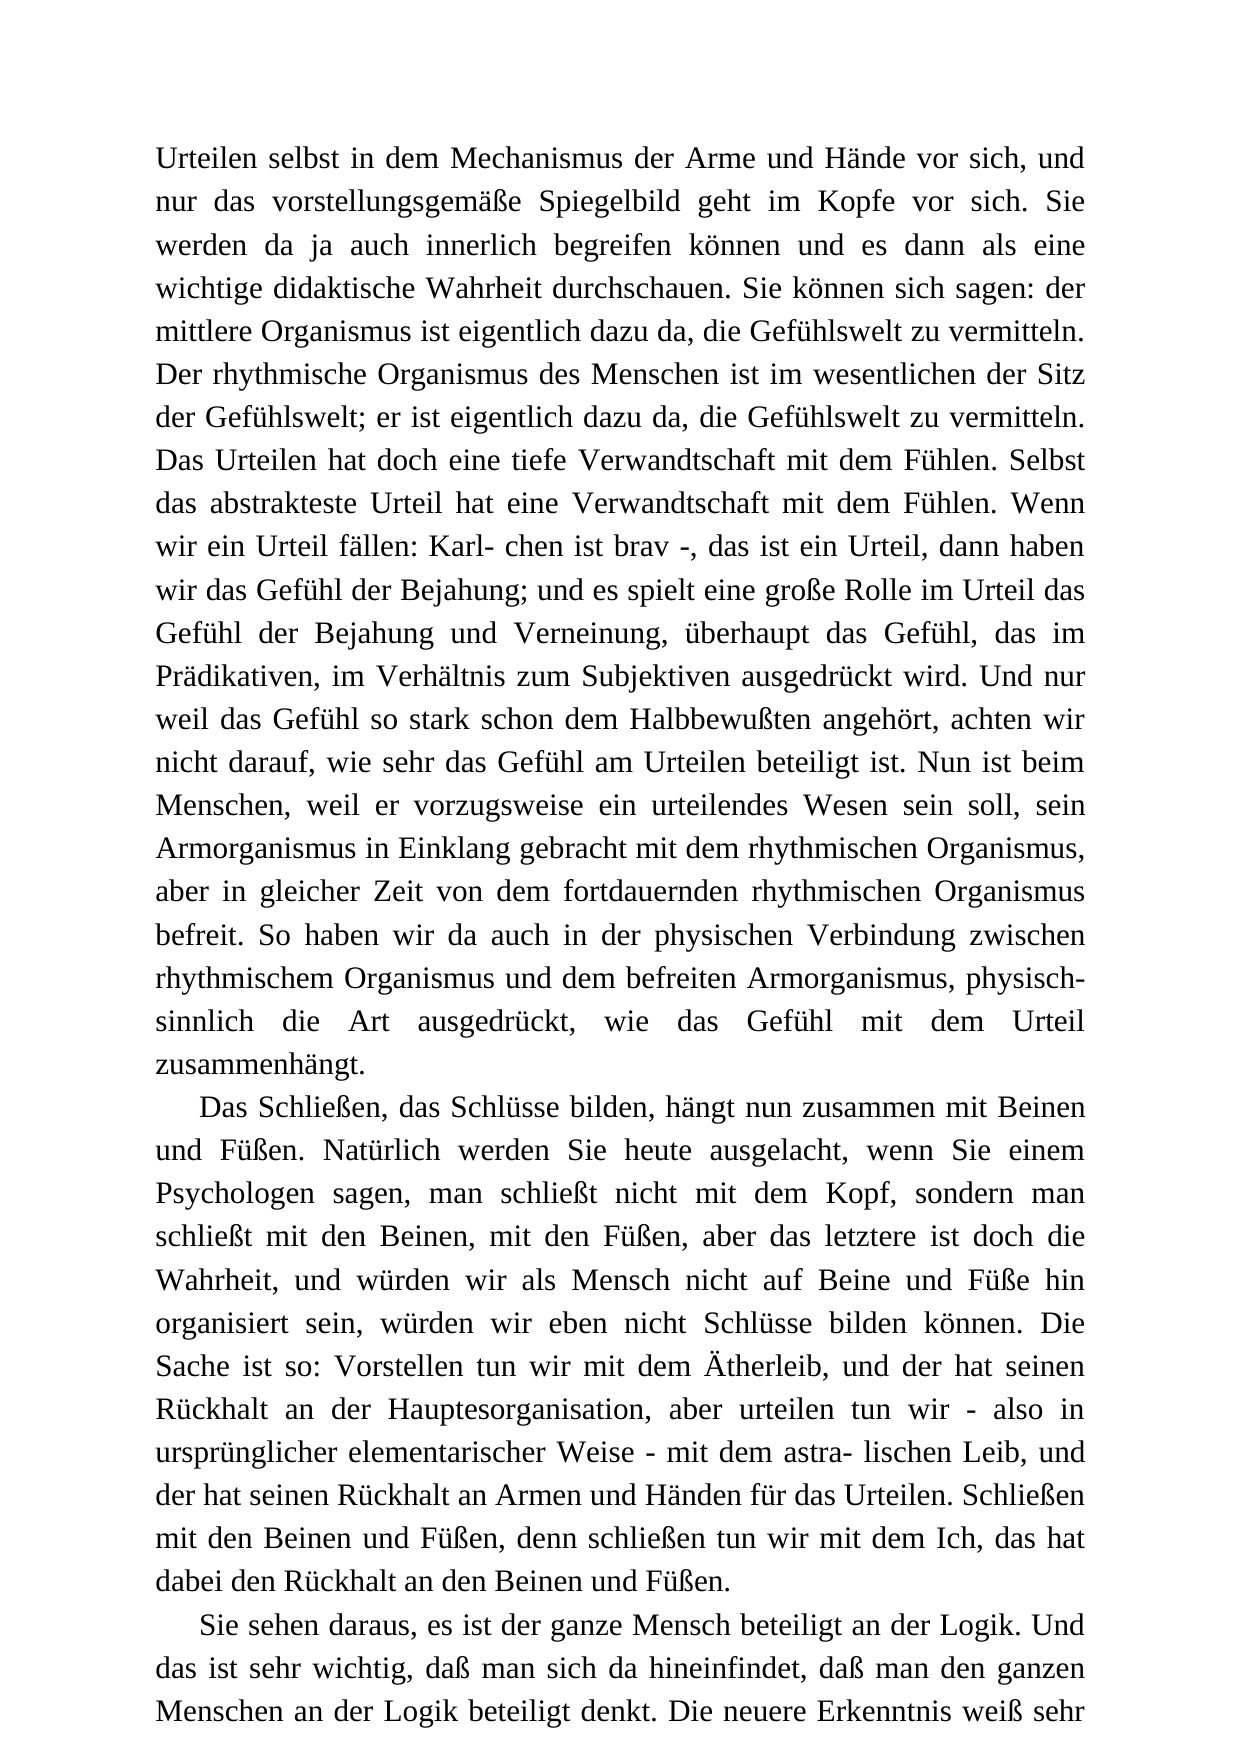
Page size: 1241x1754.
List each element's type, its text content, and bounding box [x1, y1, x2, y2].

text Sie sehen daraus, es ist der ganze Mensch beteiligt an der Logik. Und das ist sehr wichtig, daß man sich da hineinfindet, daß man den ganzen Menschen an der Logik beteiligt denkt. Die neuere Erkenntnis weiß sehr [155, 1606, 1086, 1728]
text Das Schließen, das Schlüsse bilden, hängt nun zusammen mit Beinen und Füßen. Natürlich werden Sie heute ausgelacht, wenn Sie einem Psychologen sagen, man schließt nicht mit dem Kopf, sondern man schließt mit den Beinen, mit den Füßen, aber das letztere ist doch die Wahrheit, und würden wir als Mensch nicht auf Beine und Füße hin organisiert sein, würden wir eben nicht Schlüsse bilden können. Die Sache ist so: Vorstellen tun wir mit dem Ätherleib, und der hat seinen Rückhalt an der Hauptesorganisation, aber urteilen tun wir - also in ursprünglicher elementarischer Weise - mit dem astra- lischen Leib, und der hat seinen Rückhalt an Armen und Händen für das Urteilen. Schließen mit den Beinen und Füßen, denn schließen tun wir mit dem Ich, das hat dabei den Rückhalt an den Beinen und Füßen. [155, 1088, 1086, 1598]
text Urteilen selbst in dem Mechanismus der Arme und Hände vor sich, und nur das vorstellungsgemäße Spiegelbild geht im Kopfe vor sich. Sie werden da ja auch innerlich begreifen können und es dann als eine wichtige didaktische Wahrheit durchschauen. Sie können sich sagen: der mittlere Organismus ist eigentlich dazu da, die Gefühlswelt zu vermitteln. Der rhythmische Organismus des Menschen ist im wesentlichen der Sitz der Gefühlswelt; er ist eigentlich dazu da, die Gefühlswelt zu vermitteln. Das Urteilen hat doch eine tiefe Verwandtschaft mit dem Fühlen. Selbst das abstrakteste Urteil hat eine Verwandtschaft mit dem Fühlen. Wenn wir ein Urteil fällen: Karl- chen ist brav -, das ist ein Urteil, dann haben wir das Gefühl der Bejahung; und es spielt eine große Rolle im Urteil das Gefühl der Bejahung und Verneinung, überhaupt das Gefühl, das im Prädikativen, im Verhältnis zum Subjektiven ausgedrückt wird. Und nur weil das Gefühl so stark schon dem Halbbewußten angehört, achten wir nicht darauf, wie sehr das Gefühl am Urteilen beteiligt ist. Nun ist beim Menschen, weil er vorzugsweise ein urteilendes Wesen sein soll, sein Armorganismus in Einklang gebracht mit dem rhythmischen Organismus, aber in gleicher Zeit von dem fortdauernden rhythmischen Organismus befreit. So haben wir da auch in der physischen Verbindung zwischen rhythmischem Organismus und dem befreiten Armorganismus, physisch-sinnlich die Art ausgedrückt, wie das Gefühl mit dem Urteil zusammenhängt. [155, 139, 1086, 1081]
